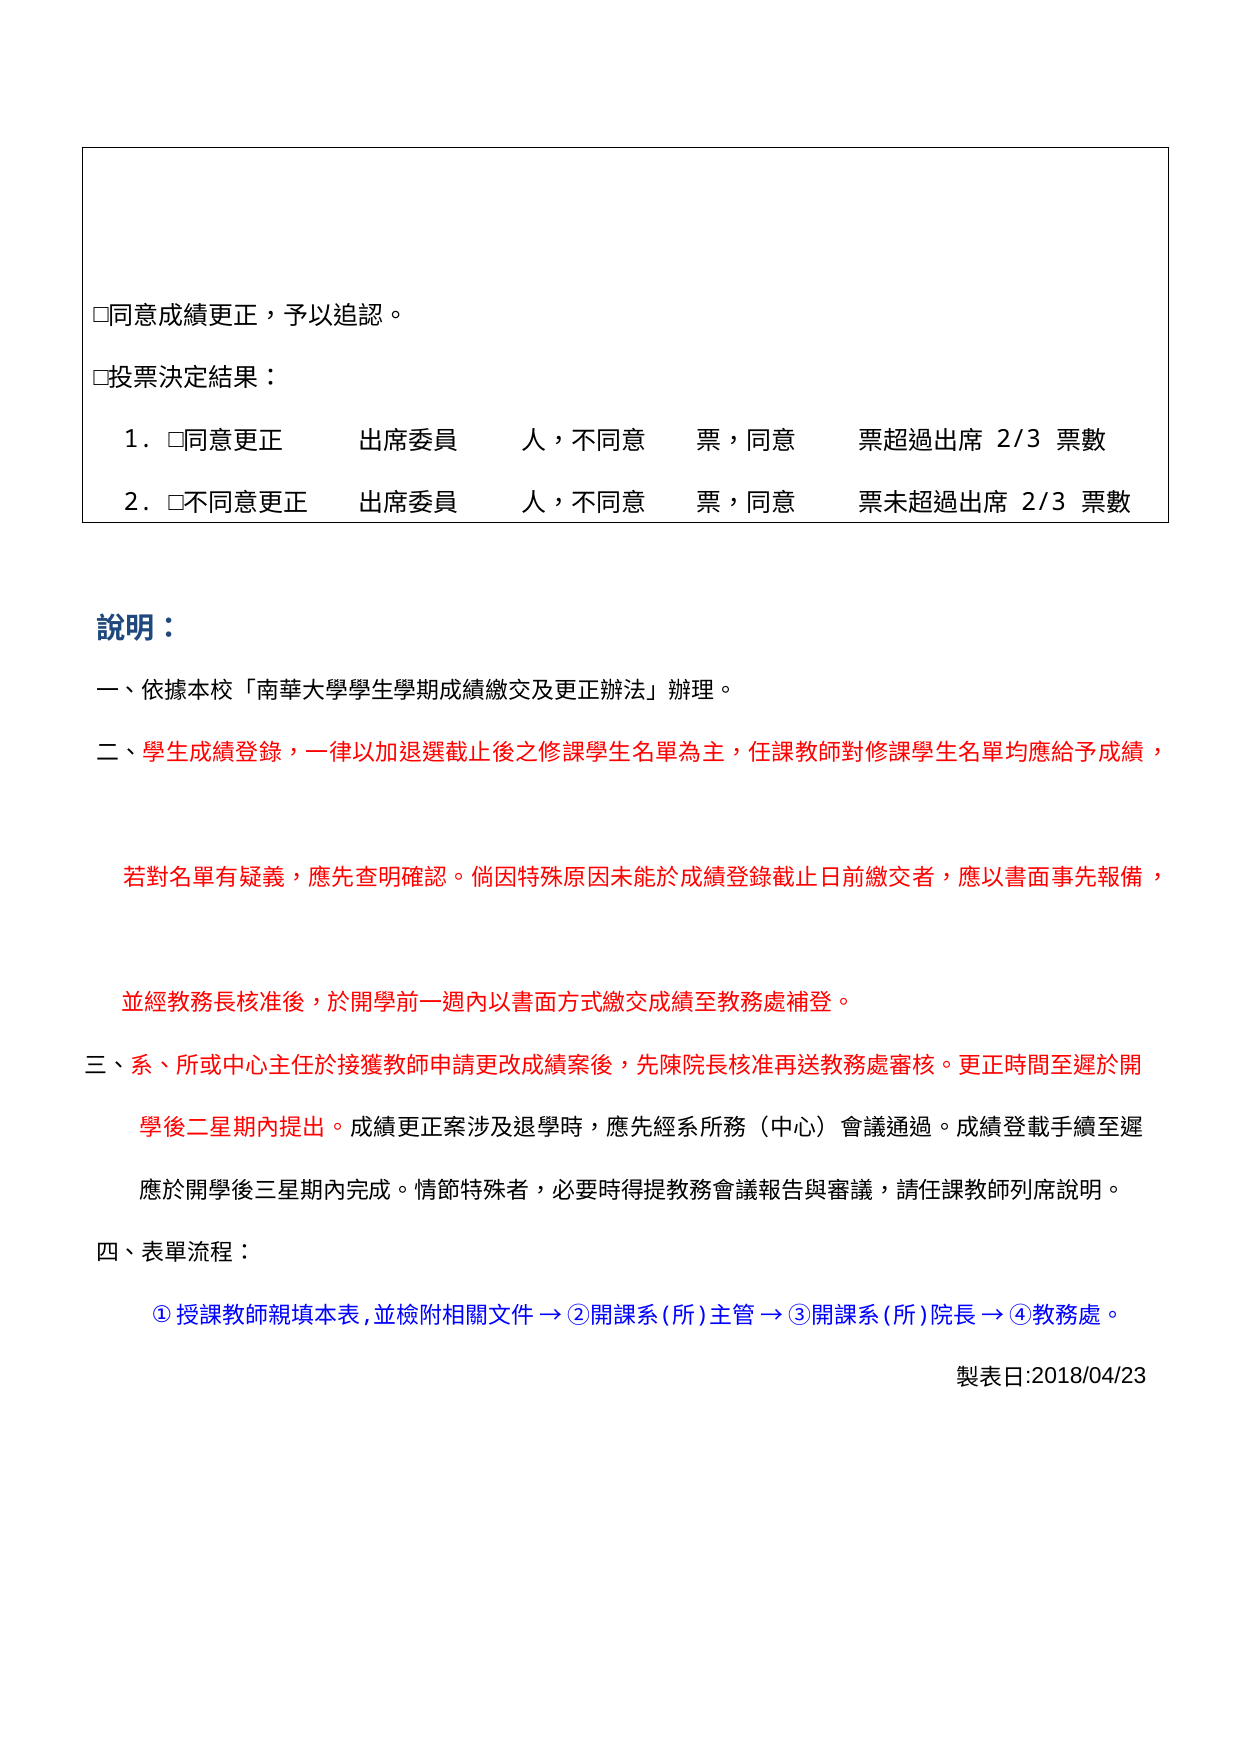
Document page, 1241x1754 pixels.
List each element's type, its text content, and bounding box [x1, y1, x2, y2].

text 製表日:2018/04/23 [96, 1334, 1146, 1397]
text 若對名單有疑義，應先查明確認。倘因特殊原因未能於成績登錄截止日前繳交者，應以書面事先報備， [96, 834, 1146, 959]
text ①授課教師親填本表,並檢附相關文件 → ②開課系(所)主管 → ③開課系(所)院長 → ④教務處。 [151, 1272, 1169, 1334]
table_cell [71, 147, 82, 522]
text 二、學生成績登錄，一律以加退選截止後之修課學生名單為主，任課教師對修課學生名單均應給予成績， [96, 709, 1146, 834]
text 三、系、所或中心主任於接獲教師申請更改成績案後，先陳院長核准再送教務處審核。更正時間至遲於開學後二星期內提出。成績更正案涉及退學時，應先經系所務（中心）會議通過。成績登載手續至遲應於開學後三星期內完成。情節特殊者，必要時得提教務會議報告與審議，請任課教師列席說明。 [71, 1022, 1146, 1209]
table_cell □同意成績更正，予以追認。 □投票決定結果： 1. □同意更正 出席委員 人，不同意 票，同意 票超過出席 2/3 票數 2. □不同意更正 出席委員 人，不同意 票，同意 票未超過出席 2/3 票數 [83, 148, 1168, 522]
text 四、表單流程： [96, 1209, 1146, 1272]
text 並經教務長核准後，於開學前一週內以書面方式繳交成績至教務處補登。 [96, 959, 1146, 1022]
text 說明： [96, 584, 1146, 647]
text 一、依據本校「南華大學學生學期成績繳交及更正辦法」辦理。 [96, 647, 1146, 709]
